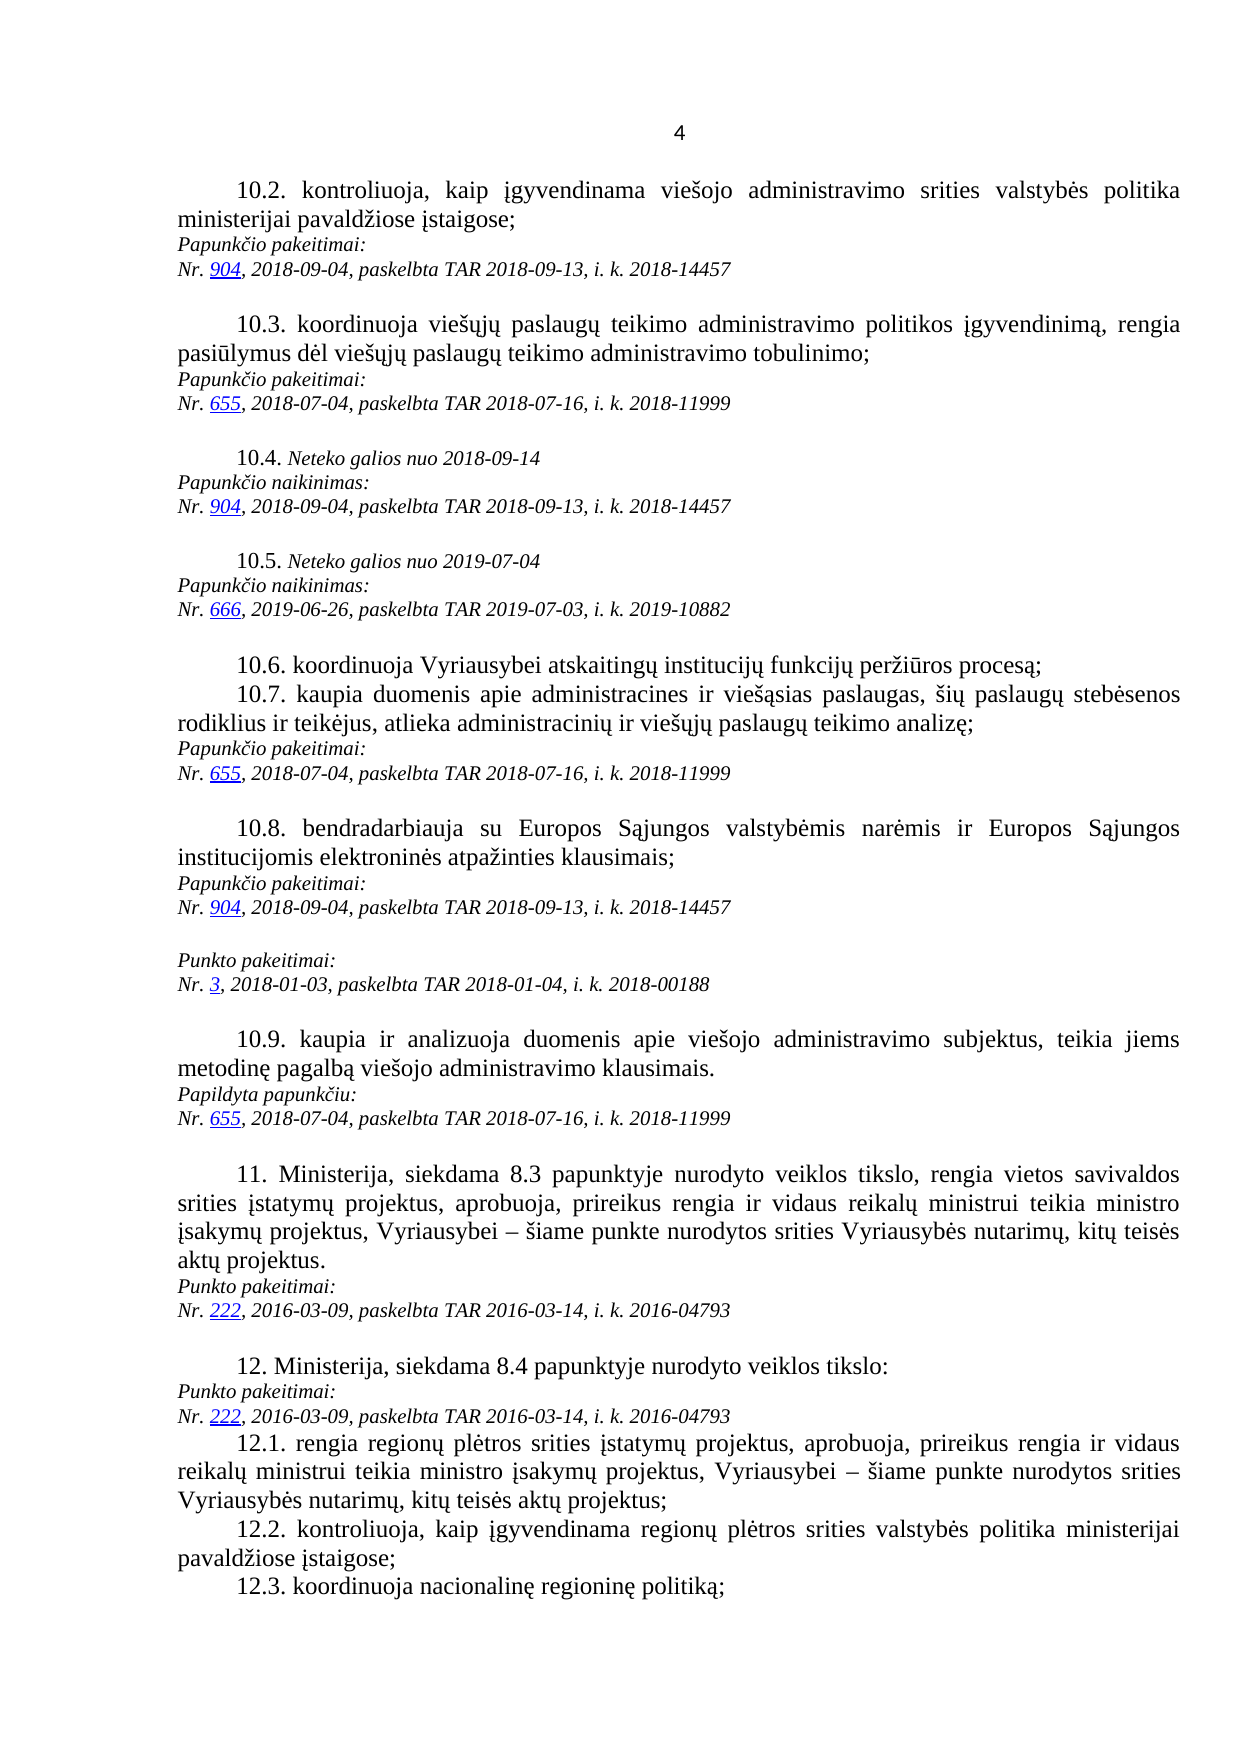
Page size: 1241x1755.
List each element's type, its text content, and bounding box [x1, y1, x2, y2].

text 10.3. koordinuoja viešųjų paslaugų teikimo administravimo politikos įgyvendinimą, rengia pasiūlymus dėl viešųjų paslaugų teikimo administravimo tobulinimo; [177, 309, 1181, 367]
text Nr. 666, 2019-06-26, paskelbta TAR 2019-07-03, i. k. 2019-10882 [177, 597, 1181, 621]
text Punkto pakeitimai: [177, 1379, 1181, 1403]
text 10.2. kontroliuoja, kaip įgyvendinama viešojo administravimo srities valstybės politika ministerijai pavaldžiose įstaigose; [177, 175, 1181, 232]
text Nr. 222, 2016-03-09, paskelbta TAR 2016-03-14, i. k. 2016-04793 [177, 1403, 1181, 1428]
text Nr. 904, 2018-09-04, paskelbta TAR 2018-09-13, i. k. 2018-14457 [177, 895, 1181, 919]
text Punkto pakeitimai: [177, 948, 1181, 972]
text Papunkčio pakeitimai: [177, 232, 1181, 256]
text 10.8. bendradarbiauja su Europos Sąjungos valstybėmis narėmis ir Europos Sąjungos institucijomis elektroninės atpažinties klausimais; [177, 813, 1181, 871]
text 11. Ministerija, siekdama 8.3 papunktyje nurodyto veiklos tikslo, rengia vietos savivaldos srities įstatymų projektus, aprobuoja, prireikus rengia ir vidaus reikalų ministrui teikia ministro įsakymų projektus, Vyriausybei – šiame punkte nurodytos srities Vyriausybės nutarimų, kitų teisės aktų projektus. [177, 1159, 1181, 1274]
text 10.6. koordinuoja Vyriausybei atskaitingų institucijų funkcijų peržiūros procesą; [177, 650, 1181, 679]
text Nr. 3, 2018-01-03, paskelbta TAR 2018-01-04, i. k. 2018-00188 [177, 972, 1181, 996]
text 10.9. kaupia ir analizuoja duomenis apie viešojo administravimo subjektus, teikia jiems metodinę pagalbą viešojo administravimo klausimais. [177, 1024, 1181, 1082]
text Papildyta papunkčiu: [177, 1082, 1181, 1106]
text 12.3. koordinuoja nacionalinę regioninę politiką; [177, 1571, 1181, 1600]
text Papunkčio naikinimas: [177, 573, 1181, 597]
text 12.2. kontroliuoja, kaip įgyvendinama regionų plėtros srities valstybės politika ministerijai pavaldžiose įstaigose; [177, 1514, 1181, 1571]
text Papunkčio naikinimas: [177, 470, 1181, 494]
text Papunkčio pakeitimai: [177, 736, 1181, 760]
text 10.7. kaupia duomenis apie administracines ir viešąsias paslaugas, šių paslaugų stebėsenos rodiklius ir teikėjus, atlieka administracinių ir viešųjų paslaugų teikimo analizę; [177, 679, 1181, 736]
text Papunkčio pakeitimai: [177, 367, 1181, 391]
text Papunkčio pakeitimai: [177, 871, 1181, 895]
text Nr. 222, 2016-03-09, paskelbta TAR 2016-03-14, i. k. 2016-04793 [177, 1298, 1181, 1322]
text 12.1. rengia regionų plėtros srities įstatymų projektus, aprobuoja, prireikus rengia ir vidaus reikalų ministrui teikia ministro įsakymų projektus, Vyriausybei – šiame punkte nurodytos srities Vyriausybės nutarimų, kitų teisės aktų projektus; [177, 1428, 1181, 1514]
text Nr. 655, 2018-07-04, paskelbta TAR 2018-07-16, i. k. 2018-11999 [177, 391, 1181, 415]
text 12. Ministerija, siekdama 8.4 papunktyje nurodyto veiklos tikslo: [177, 1351, 1181, 1379]
text Punkto pakeitimai: [177, 1274, 1181, 1298]
text Nr. 904, 2018-09-04, paskelbta TAR 2018-09-13, i. k. 2018-14457 [177, 256, 1181, 281]
text Nr. 904, 2018-09-04, paskelbta TAR 2018-09-13, i. k. 2018-14457 [177, 494, 1181, 518]
text Nr. 655, 2018-07-04, paskelbta TAR 2018-07-16, i. k. 2018-11999 [177, 1106, 1181, 1130]
text 10.4. Neteko galios nuo 2018-09-14 [177, 444, 1181, 470]
text 10.5. Neteko galios nuo 2019-07-04 [177, 547, 1181, 573]
text Nr. 655, 2018-07-04, paskelbta TAR 2018-07-16, i. k. 2018-11999 [177, 760, 1181, 784]
